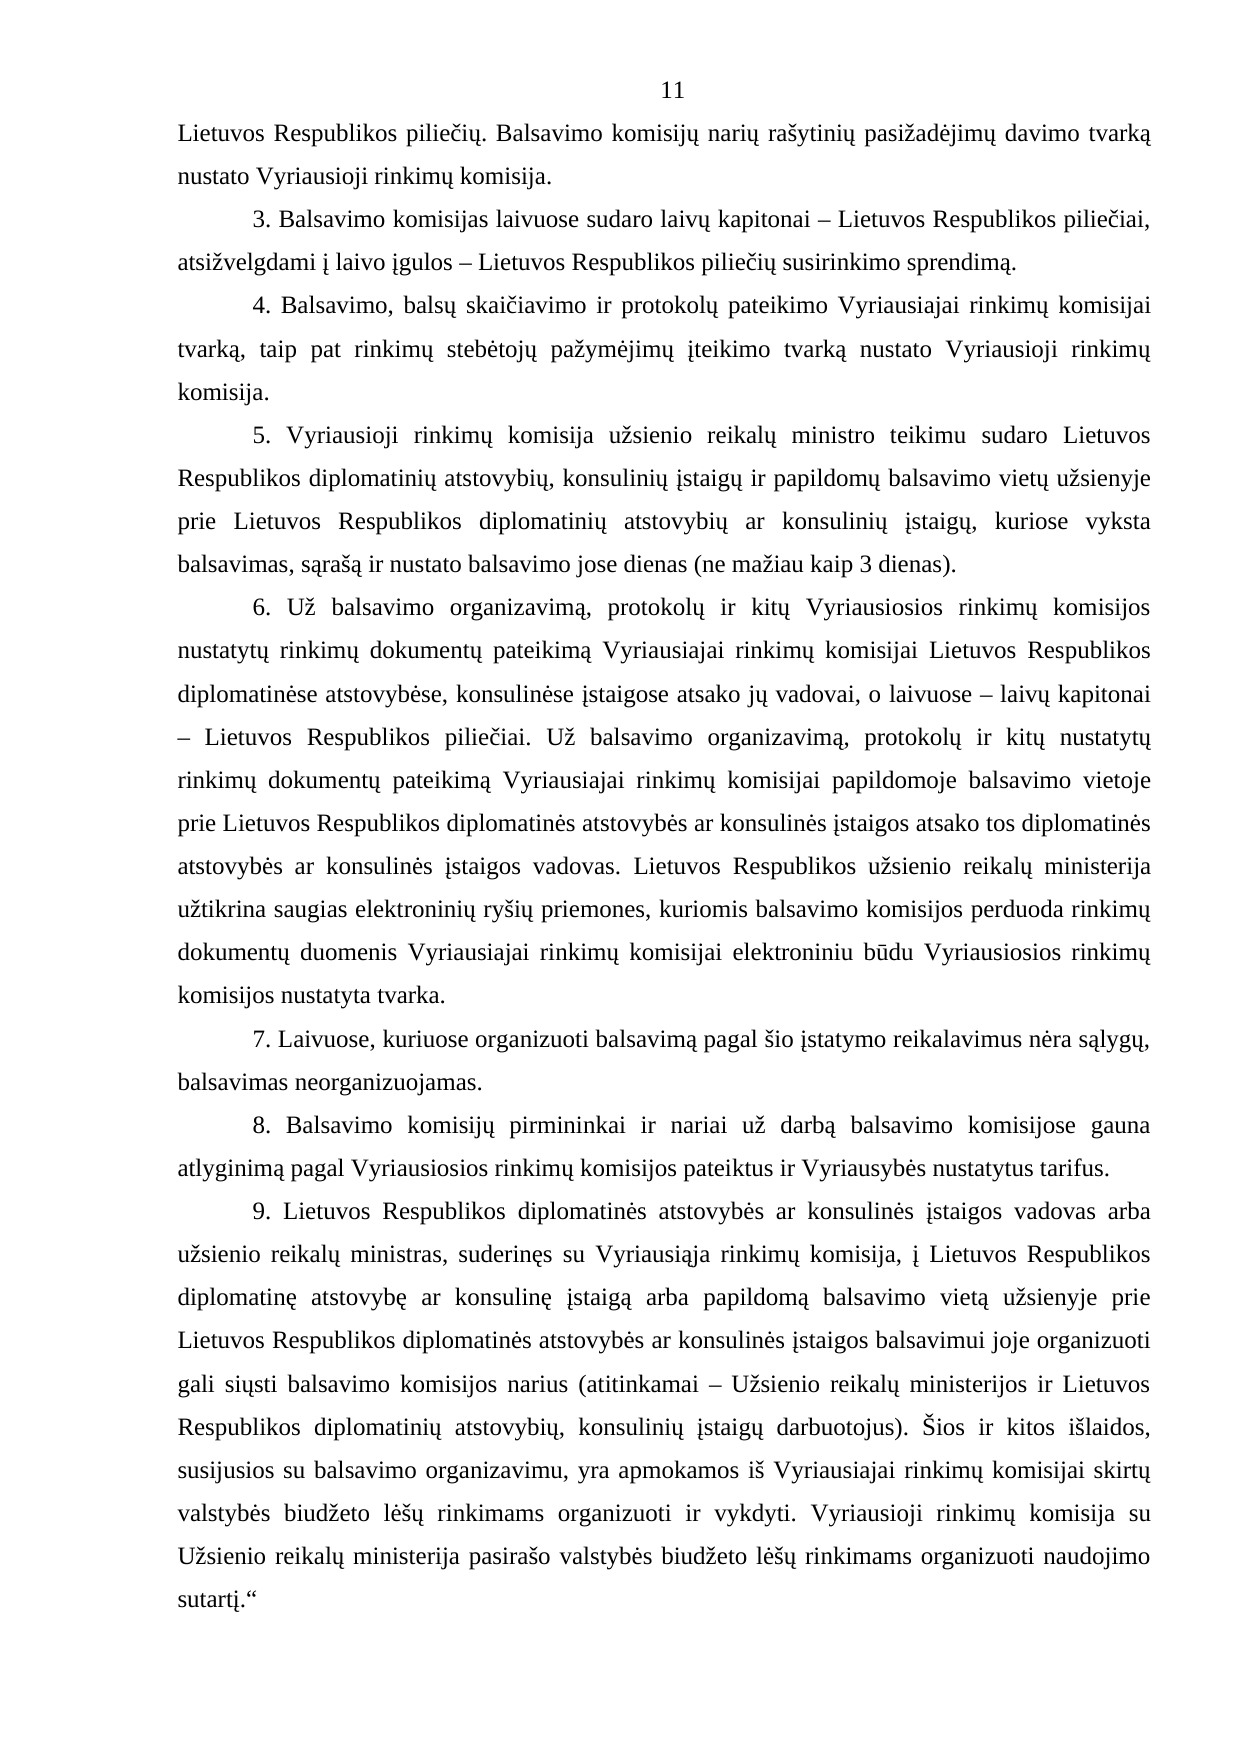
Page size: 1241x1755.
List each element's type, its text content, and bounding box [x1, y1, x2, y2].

text 3. Balsavimo komisijas laivuose sudaro laivų kapitonai – Lietuvos Respublikos piliečiai, atsižvelgdami į laivo įgulos – Lietuvos Respublikos piliečių susirinkimo sprendimą. [177, 204, 1152, 276]
text 4. Balsavimo, balsų skaičiavimo ir protokolų pateikimo Vyriausiajai rinkimų komisijai tvarką, taip pat rinkimų stebėtojų pažymėjimų įteikimo tvarką nustato Vyriausioji rinkimų komisija. [177, 291, 1152, 406]
text 8. Balsavimo komisijų pirmininkai ir nariai už darbą balsavimo komisijose gauna atlyginimą pagal Vyriausiosios rinkimų komisijos pateiktus ir Vyriausybės nustatytus tarifus. [177, 1110, 1152, 1182]
text 6. Už balsavimo organizavimą, protokolų ir kitų Vyriausiosios rinkimų komisijos nustatytų rinkimų dokumentų pateikimą Vyriausiajai rinkimų komisijai Lietuvos Respublikos diplomatinėse atstovybėse, konsulinėse įstaigose atsako jų vadovai, o laivuose – laivų kapitonai – Lietuvos Respublikos piliečiai. Už balsavimo organizavimą, protokolų ir kitų nustatytų rinkimų dokumentų pateikimą Vyriausiajai rinkimų komisijai papildomoje balsavimo vietoje prie Lietuvos Respublikos diplomatinės atstovybės ar konsulinės įstaigos atsako tos diplomatinės atstovybės ar konsulinės įstaigos vadovas. Lietuvos Respublikos užsienio reikalų ministerija užtikrina saugias elektroninių ryšių priemones, kuriomis balsavimo komisijos perduoda rinkimų dokumentų duomenis Vyriausiajai rinkimų komisijai elektroniniu būdu Vyriausiosios rinkimų komisijos nustatyta tvarka. [177, 592, 1152, 1009]
text 7. Laivuose, kuriuose organizuoti balsavimą pagal šio įstatymo reikalavimus nėra sąlygų, balsavimas neorganizuojamas. [177, 1024, 1152, 1096]
text 5. Vyriausioji rinkimų komisija užsienio reikalų ministro teikimu sudaro Lietuvos Respublikos diplomatinių atstovybių, konsulinių įstaigų ir papildomų balsavimo vietų užsienyje prie Lietuvos Respublikos diplomatinių atstovybių ar konsulinių įstaigų, kuriose vyksta balsavimas, sąrašą ir nustato balsavimo jose dienas (ne mažiau kaip 3 dienas). [177, 420, 1152, 578]
text Lietuvos Respublikos piliečių. Balsavimo komisijų narių rašytinių pasižadėjimų davimo tvarką nustato Vyriausioji rinkimų komisija. [177, 118, 1152, 190]
text 9. Lietuvos Respublikos diplomatinės atstovybės ar konsulinės įstaigos vadovas arba užsienio reikalų ministras, suderinęs su Vyriausiąja rinkimų komisija, į Lietuvos Respublikos diplomatinę atstovybę ar konsulinę įstaigą arba papildomą balsavimo vietą užsienyje prie Lietuvos Respublikos diplomatinės atstovybės ar konsulinės įstaigos balsavimui joje organizuoti gali siųsti balsavimo komisijos narius (atitinkamai – Užsienio reikalų ministerijos ir Lietuvos Respublikos diplomatinių atstovybių, konsulinių įstaigų darbuotojus). Šios ir kitos išlaidos, susijusios su balsavimo organizavimu, yra apmokamos iš Vyriausiajai rinkimų komisijai skirtų valstybės biudžeto lėšų rinkimams organizuoti ir vykdyti. Vyriausioji rinkimų komisija su Užsienio reikalų ministerija pasirašo valstybės biudžeto lėšų rinkimams organizuoti naudojimo sutartį.“ [177, 1196, 1152, 1613]
